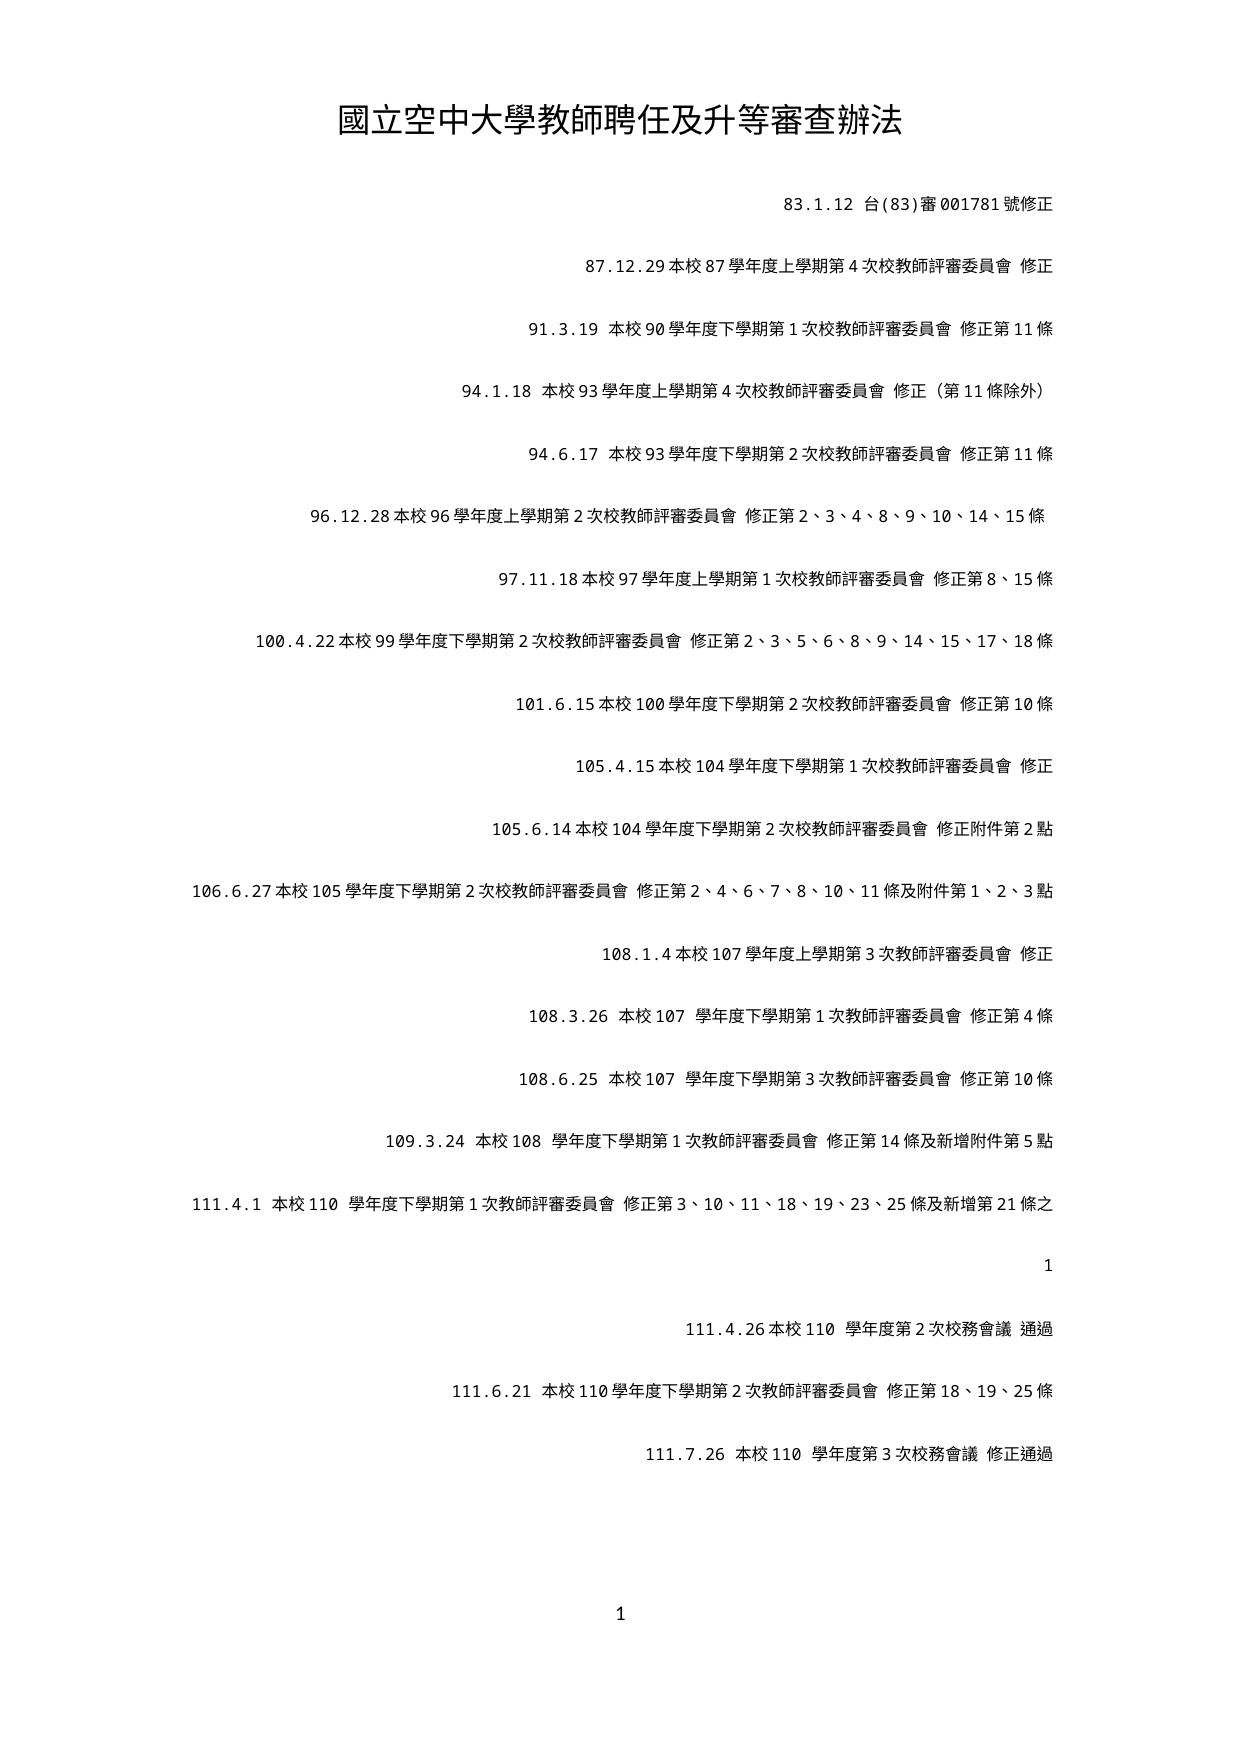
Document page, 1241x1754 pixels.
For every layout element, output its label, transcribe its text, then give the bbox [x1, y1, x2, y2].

text 105.6.14本校104學年度下學期第2次校教師評審委員會 修正附件第2點 [186, 786, 1053, 849]
text 111.4.26本校110 學年度第2次校務會議 通過 [186, 1286, 1053, 1349]
text 83.1.12 台(83)審001781號修正 [186, 161, 1053, 224]
text 96.12.28本校96學年度上學期第2次校教師評審委員會 修正第2、3、4、8、9、10、14、15條 [186, 474, 1053, 536]
text 108.1.4本校107學年度上學期第3次教師評審委員會 修正 [186, 911, 1053, 974]
text 111.6.21 本校110學年度下學期第2次教師評審委員會 修正第18、19、25條 [186, 1349, 1053, 1411]
text 111.7.26 本校110 學年度第3次校務會議 修正通過 [186, 1411, 1053, 1474]
text 108.3.26 本校107 學年度下學期第1次教師評審委員會 修正第4條 [186, 974, 1053, 1036]
table_header [187, 1474, 1043, 1536]
text 91.3.19 本校90學年度下學期第1次校教師評審委員會 修正第11條 [186, 286, 1053, 349]
text 105.4.15本校104學年度下學期第1次校教師評審委員會 修正 [186, 724, 1053, 786]
text 100.4.22本校99學年度下學期第2次校教師評審委員會 修正第2、3、5、6、8、9、14、15、17、18條 [186, 599, 1053, 661]
text 94.1.18 本校93學年度上學期第4次校教師評審委員會 修正（第11條除外） [186, 349, 1053, 411]
text 109.3.24 本校108 學年度下學期第1次教師評審委員會 修正第14條及新增附件第5點 [186, 1099, 1053, 1161]
text 國立空中大學教師聘任及升等審查辦法 [187, 94, 1053, 142]
text 111.4.1 本校110 學年度下學期第1次教師評審委員會 修正第3、10、11、18、19、23、25條及新增第21條之1 [186, 1161, 1053, 1286]
text 101.6.15本校100學年度下學期第2次校教師評審委員會 修正第10條 [186, 661, 1053, 724]
text 94.6.17 本校93學年度下學期第2次校教師評審委員會 修正第11條 [186, 411, 1053, 474]
text 97.11.18本校97學年度上學期第1次校教師評審委員會 修正第8、15條 [186, 536, 1053, 599]
text 108.6.25 本校107 學年度下學期第3次教師評審委員會 修正第10條 [186, 1036, 1053, 1099]
text 106.6.27本校105學年度下學期第2次校教師評審委員會 修正第2、4、6、7、8、10、11條及附件第1、2、3點 [186, 849, 1053, 911]
text 87.12.29本校87學年度上學期第4次校教師評審委員會 修正 [186, 224, 1053, 286]
